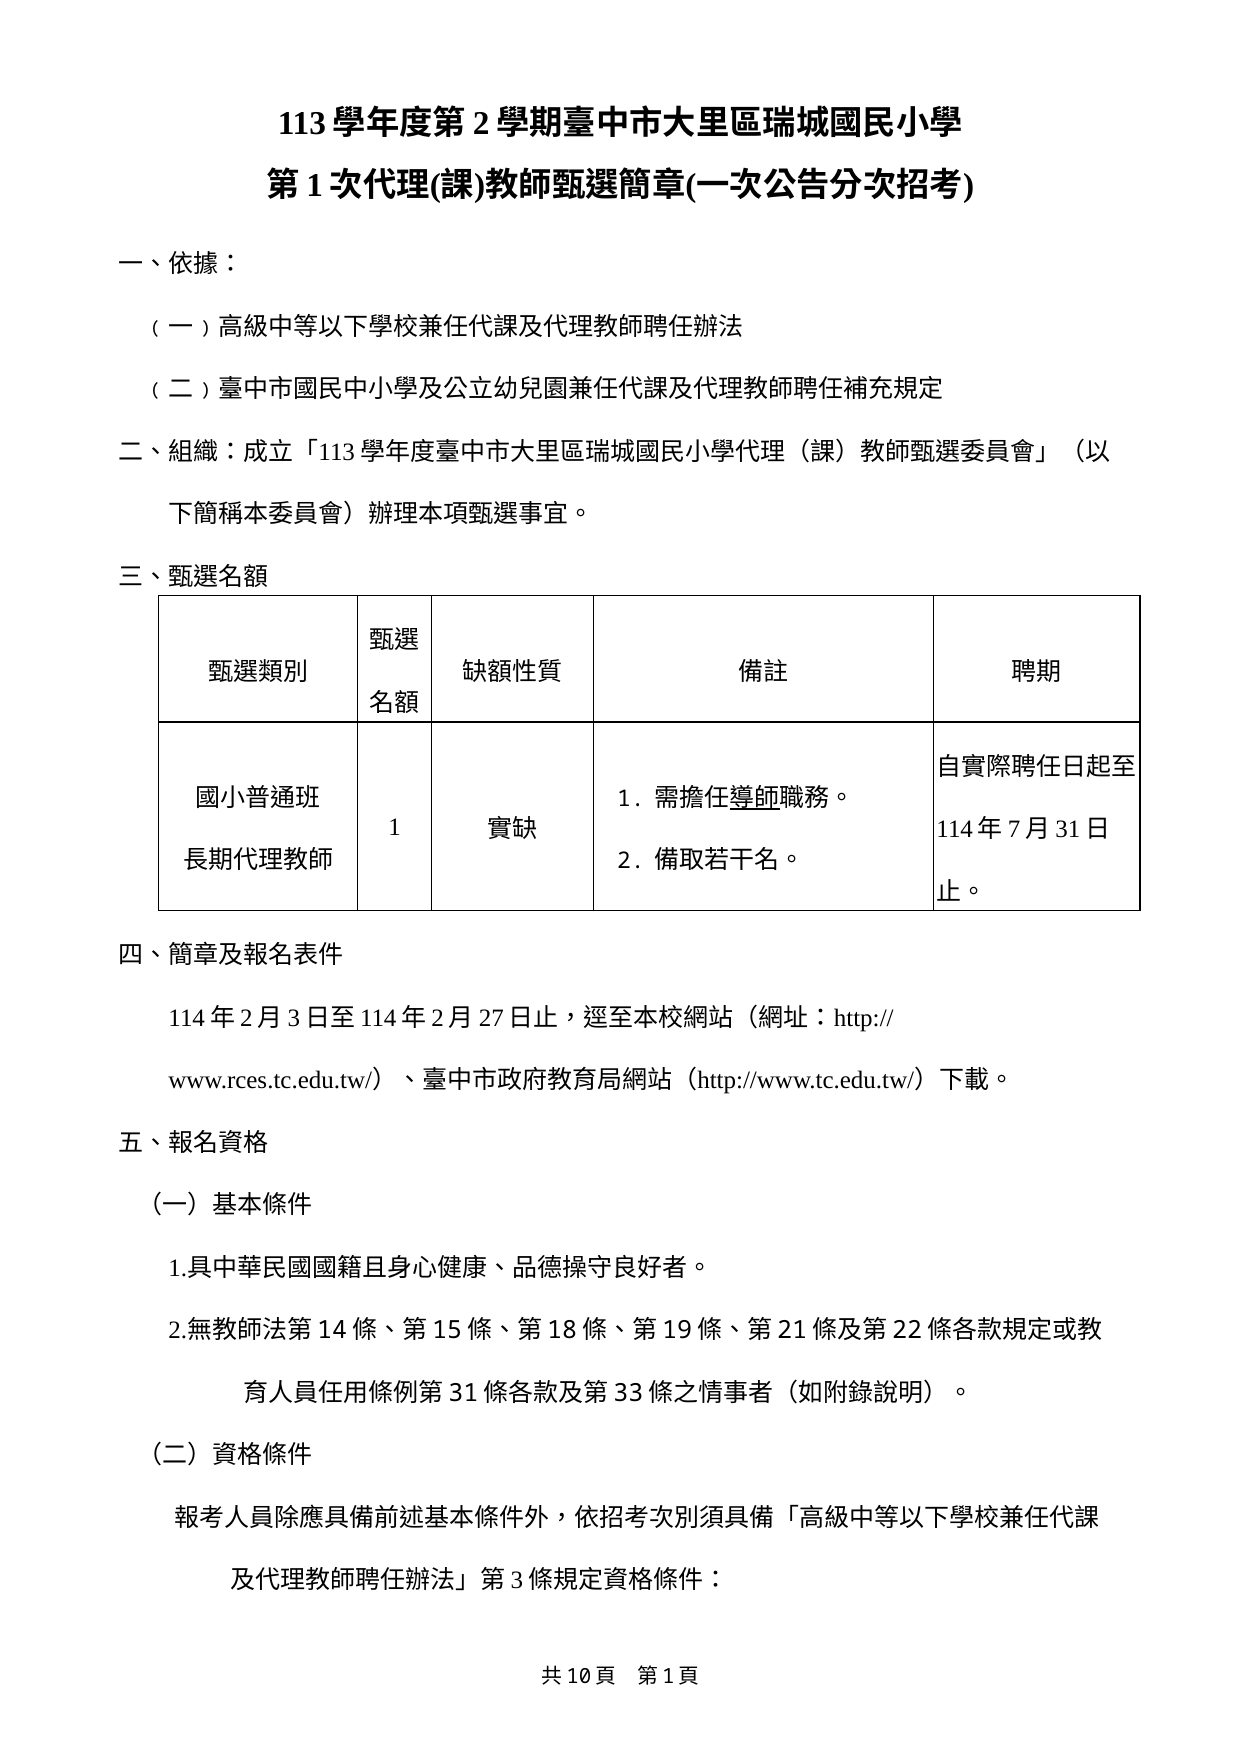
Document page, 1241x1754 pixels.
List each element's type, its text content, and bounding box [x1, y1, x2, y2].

table_cell 實缺 [432, 723, 593, 910]
text 五、報名資格 [118, 1098, 1122, 1161]
text （二）資格條件 [118, 1411, 1122, 1473]
text 四、簡章及報名表件 [118, 911, 1122, 973]
table_cell 需擔任導師職務。 備取若干名。 [594, 723, 933, 910]
table_header 甄選類別 [159, 596, 357, 721]
text 113學年度第2學期臺中市大里區瑞城國民小學 [118, 78, 1122, 141]
text 一、依據： [118, 220, 1122, 283]
text 114年2月3日至114年2月27日止，逕至本校網站（網址：http://www.rces.tc.edu.tw/）、臺中市政府教育局網站（http://www.tc.edu.tw/）下載。 [168, 973, 1122, 1098]
text 三、甄選名額 [118, 533, 1122, 595]
text 1.具中華民國國籍且身心健康、品德操守良好者。 [118, 1223, 1122, 1286]
text 2.無教師法第14條、第15條、第18條、第19條、第21條及第22條各款規定或教育人員任用條例第31條各款及第33條之情事者（如附錄說明）。 [118, 1286, 1122, 1411]
table_cell 國小普通班 長期代理教師 [159, 723, 357, 910]
table_header 聘期 [934, 596, 1139, 721]
text 第1次代理(課)教師甄選簡章(一次公告分次招考) [118, 141, 1122, 203]
table_header 甄選名額 [358, 596, 431, 721]
text （一）基本條件 [118, 1161, 1122, 1223]
text 二、組織：成立「113學年度臺中市大里區瑞城國民小學代理（課）教師甄選委員會」（以下簡稱本委員會）辦理本項甄選事宜。 [118, 408, 1122, 533]
table_cell 自實際聘任日起至114年7月31日止。 [934, 723, 1139, 910]
text 報考人員除應具備前述基本條件外，依招考次別須具備「高級中等以下學校兼任代課及代理教師聘任辦法」第3條規定資格條件： [118, 1473, 1122, 1598]
table_cell 1 [358, 723, 431, 910]
text ﹙二﹚臺中市國民中小學及公立幼兒園兼任代課及代理教師聘任補充規定 [143, 345, 1122, 408]
table_header 備註 [594, 596, 933, 721]
table_header 缺額性質 [432, 596, 593, 721]
text ﹙一﹚高級中等以下學校兼任代課及代理教師聘任辦法 [143, 283, 1122, 345]
